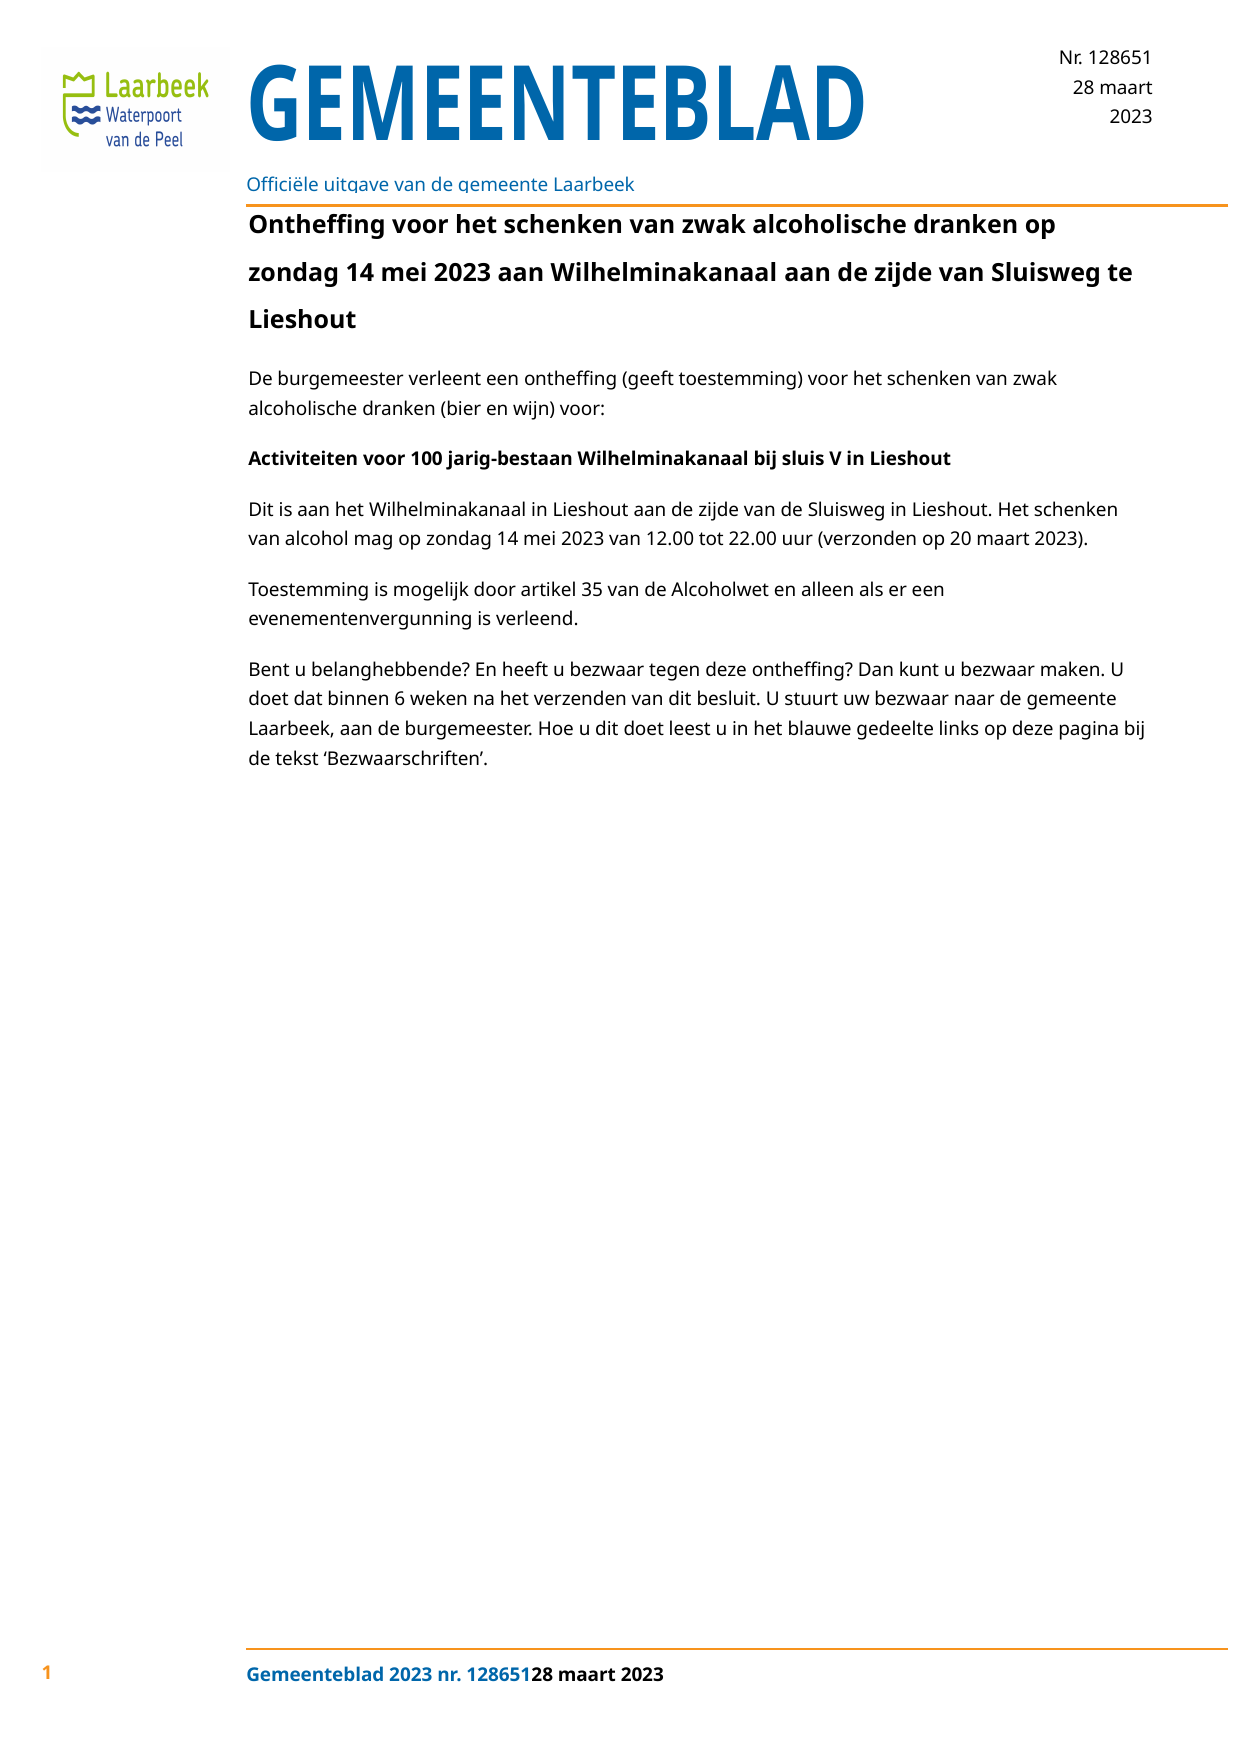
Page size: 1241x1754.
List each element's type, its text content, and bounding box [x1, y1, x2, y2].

text Bent u belanghebbende? En heeft u bezwaar tegen deze ontheffing? Dan kunt u bezwaar maken. U doet dat binnen 6 weken na het verzenden van dit besluit. U stuurt uw bezwaar naar de gemeente Laarbeek, aan de burgemeester. Hoe u dit doet leest u in het blauwe gedeelte links op deze pagina bij de tekst ‘Bezwaarschriften’. [248, 656, 1152, 770]
text Toestemming is mogelijk door artikel 35 van de Alcoholwet en alleen als er een evenementenvergunning is verleend. [248, 576, 1152, 631]
text Activiteiten voor 100 jarig-bestaan Wilhelminakanaal bij sluis V in Lieshout [248, 446, 1152, 471]
text Dit is aan het Wilhelminakanaal in Lieshout aan de zijde van de Sluisweg in Lieshout. Het schenken van alcohol mag op zondag 14 mei 2023 van 12.00 tot 22.00 uur (verzonden op 20 maart 2023). [248, 496, 1152, 551]
text Ontheffing voor het schenken van zwak alcoholische dranken op zondag 14 mei 2023 aan Wilhelminakanaal aan de zijde van Sluisweg te Lieshout [248, 207, 1152, 336]
text De burgemeester verleent een ontheffing (geeft toestemming) voor het schenken van zwak alcoholische dranken (bier en wijn) voor: [248, 366, 1152, 421]
picture [41, 47, 231, 172]
